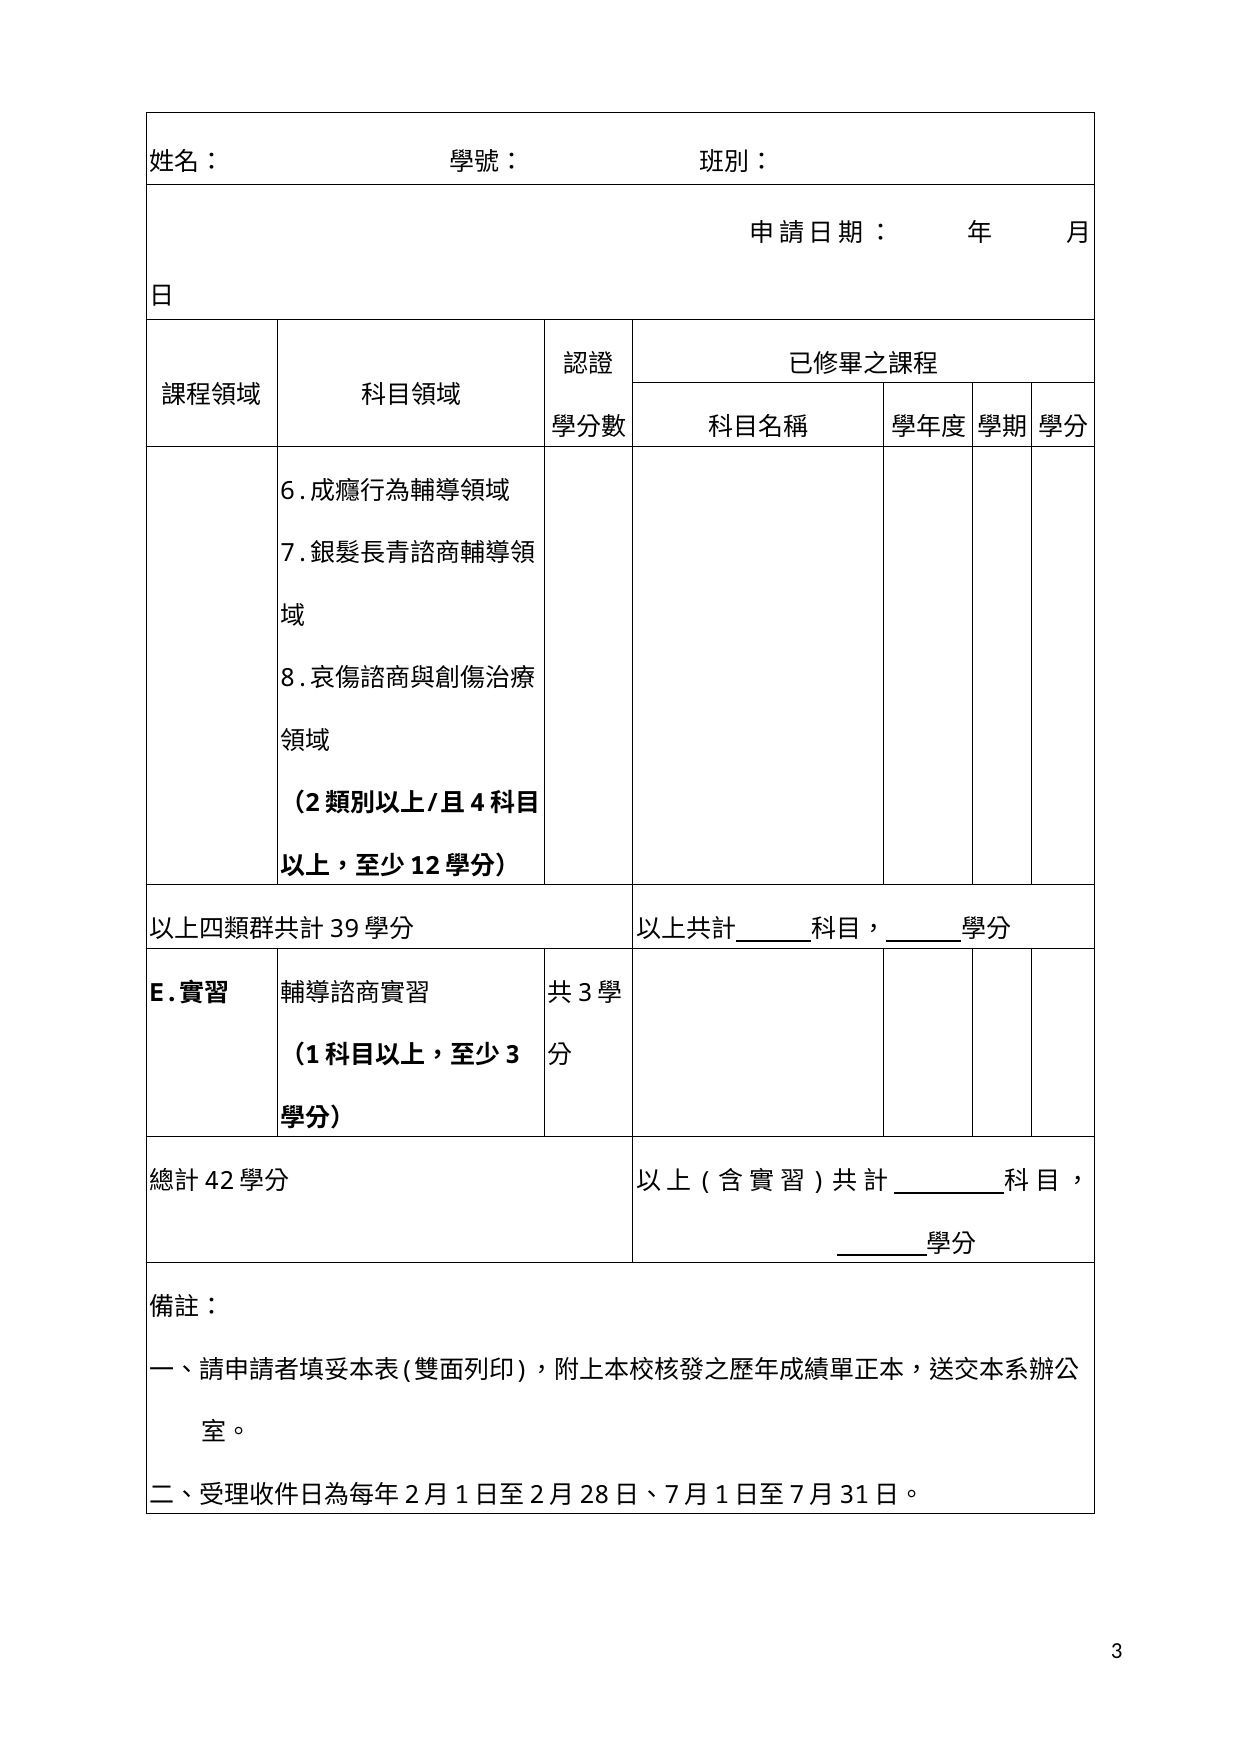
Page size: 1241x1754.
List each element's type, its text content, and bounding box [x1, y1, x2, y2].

table_cell 科目名稱 [633, 383, 883, 446]
table_cell [973, 949, 1031, 1136]
table_cell [1032, 949, 1094, 1136]
table_cell 輔導諮商實習 （1科目以上，至少3學分） [278, 949, 544, 1136]
table_cell 學年度 [884, 383, 972, 446]
table_cell 科目領域 [278, 320, 544, 446]
table_cell 共3學分 [545, 949, 632, 1136]
table_cell [884, 447, 972, 884]
table_cell [884, 949, 972, 1136]
table_cell 總計42學分 [147, 1137, 632, 1262]
table_cell 以上共計 科目， 學分 [633, 885, 1094, 948]
table_cell 以上(含實習)共計 科目， 學分 [633, 1137, 1094, 1262]
table_cell [545, 447, 632, 884]
table_cell [1032, 447, 1094, 884]
table_cell 認證 學分數 [545, 320, 632, 446]
table_header 姓名： 學號： 班別： [147, 113, 1094, 184]
table_cell [147, 447, 277, 884]
table_cell 以上四類群共計39學分 [147, 885, 632, 948]
table_cell [633, 447, 883, 884]
table_cell 已修畢之課程 [633, 320, 1094, 382]
table_cell 6.成癮行為輔導領域 7.銀髮長青諮商輔導領域 8.哀傷諮商與創傷治療領域 （2類別以上/且4科目以上，至少12學分） [278, 447, 544, 884]
table_cell 學期 [973, 383, 1031, 446]
table_cell 備註： 一、請申請者填妥本表(雙面列印)，附上本校核發之歷年成績單正本，送交本系辦公室。 二、受理收件日為每年2月1日至2月28日、7月1日至7月31日。 [147, 1263, 1094, 1513]
table_cell 課程領域 [147, 320, 277, 446]
table_cell [973, 447, 1031, 884]
table_cell 申請日期： 年 月 日 [147, 185, 1094, 318]
table_cell E.實習 [147, 949, 277, 1136]
table_cell [633, 949, 883, 1136]
table_cell 學分 [1032, 383, 1094, 446]
